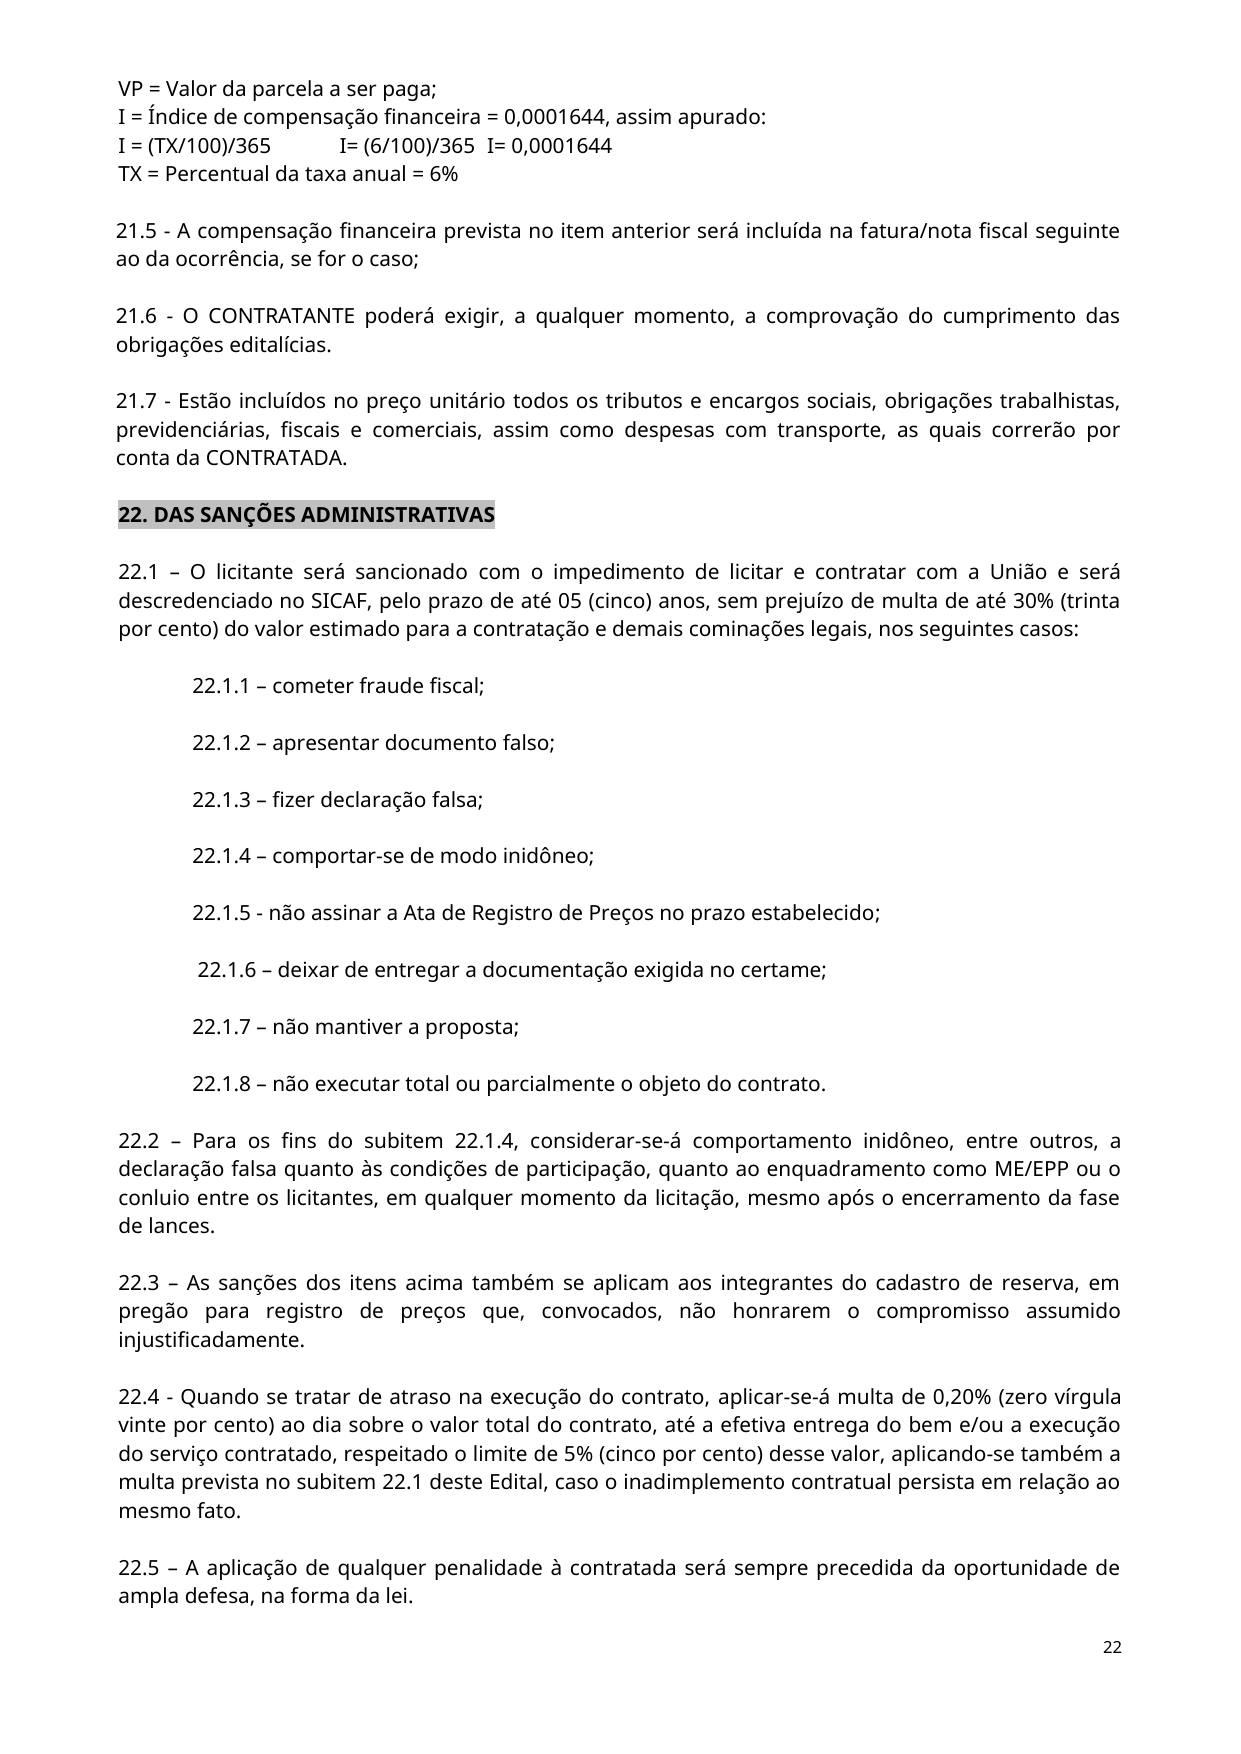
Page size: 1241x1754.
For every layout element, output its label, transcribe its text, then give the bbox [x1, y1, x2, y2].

text 22.1.2 – apresentar documento falso; [192, 728, 1122, 756]
text 22.1.1 – cometer fraude fiscal; [192, 671, 1122, 699]
text 22.1 – O licitante será sancionado com o impedimento de licitar e contratar com a União e será descredenciado no SICAF, pelo prazo de até 05 (cinco) anos, sem prejuízo de multa de até 30% (trinta por cento) do valor estimado para a contratação e demais cominações legais, nos seguintes casos: [118, 557, 1122, 643]
text 21.7 - Estão incluídos no preço unitário todos os tributos e encargos sociais, obrigações trabalhistas, previdenciárias, fiscais e comerciais, assim como despesas com transporte, as quais correrão por conta da CONTRATADA. [116, 387, 1122, 472]
text 22.4 - Quando se tratar de atraso na execução do contrato, aplicar-se-á multa de 0,20% (zero vírgula vinte por cento) ao dia sobre o valor total do contrato, até a efetiva entrega do bem e/ou a execução do serviço contratado, respeitado o limite de 5% (cinco por cento) desse valor, aplicando-se também a multa prevista no subitem 22.1 deste Edital, caso o inadimplemento contratual persista em relação ao mesmo fato. [118, 1382, 1122, 1524]
text 21.6 - O CONTRATANTE poderá exigir, a qualquer momento, a comprovação do cumprimento das obrigações editalícias. [116, 301, 1122, 358]
text 22.1.5 - não assinar a Ata de Registro de Preços no prazo estabelecido; [192, 898, 1122, 927]
text 22.1.3 – fizer declaração falsa; [192, 785, 1122, 813]
text 22.1.4 – comportar-se de modo inidôneo; [192, 842, 1122, 870]
text TX = Percentual da taxa anual = 6% [118, 159, 1122, 188]
text 22.1.7 – não mantiver a proposta; [192, 1012, 1122, 1041]
text 22. DAS SANÇÕES ADMINISTRATIVAS [118, 500, 1122, 529]
text 22.1.8 – não executar total ou parcialmente o objeto do contrato. [192, 1069, 1122, 1098]
text VP = Valor da parcela a ser paga; [118, 74, 1122, 102]
text 22.2 – Para os fins do subitem 22.1.4, considerar-se-á comportamento inidôneo, entre outros, a declaração falsa quanto às condições de participação, quanto ao enquadramento como ME/EPP ou o conluio entre os licitantes, em qualquer momento da licitação, mesmo após o encerramento da fase de lances. [118, 1126, 1122, 1240]
text 22.3 – As sanções dos itens acima também se aplicam aos integrantes do cadastro de reserva, em pregão para registro de preços que, convocados, não honrarem o compromisso assumido injustificadamente. [118, 1268, 1122, 1353]
text 22.1.6 – deixar de entregar a documentação exigida no certame; [192, 955, 1122, 984]
text 21.5 - A compensação financeira prevista no item anterior será incluída na fatura/nota fiscal seguinte ao da ocorrência, se for o caso; [116, 216, 1122, 273]
text I = Índice de compensação financeira = 0,0001644, assim apurado: [118, 102, 1122, 131]
text 22.5 – A aplicação de qualquer penalidade à contratada será sempre precedida da oportunidade de ampla defesa, na forma da lei. [118, 1553, 1122, 1609]
text I = (TX/100)/365 I= (6/100)/365 I= 0,0001644 [118, 131, 1122, 159]
